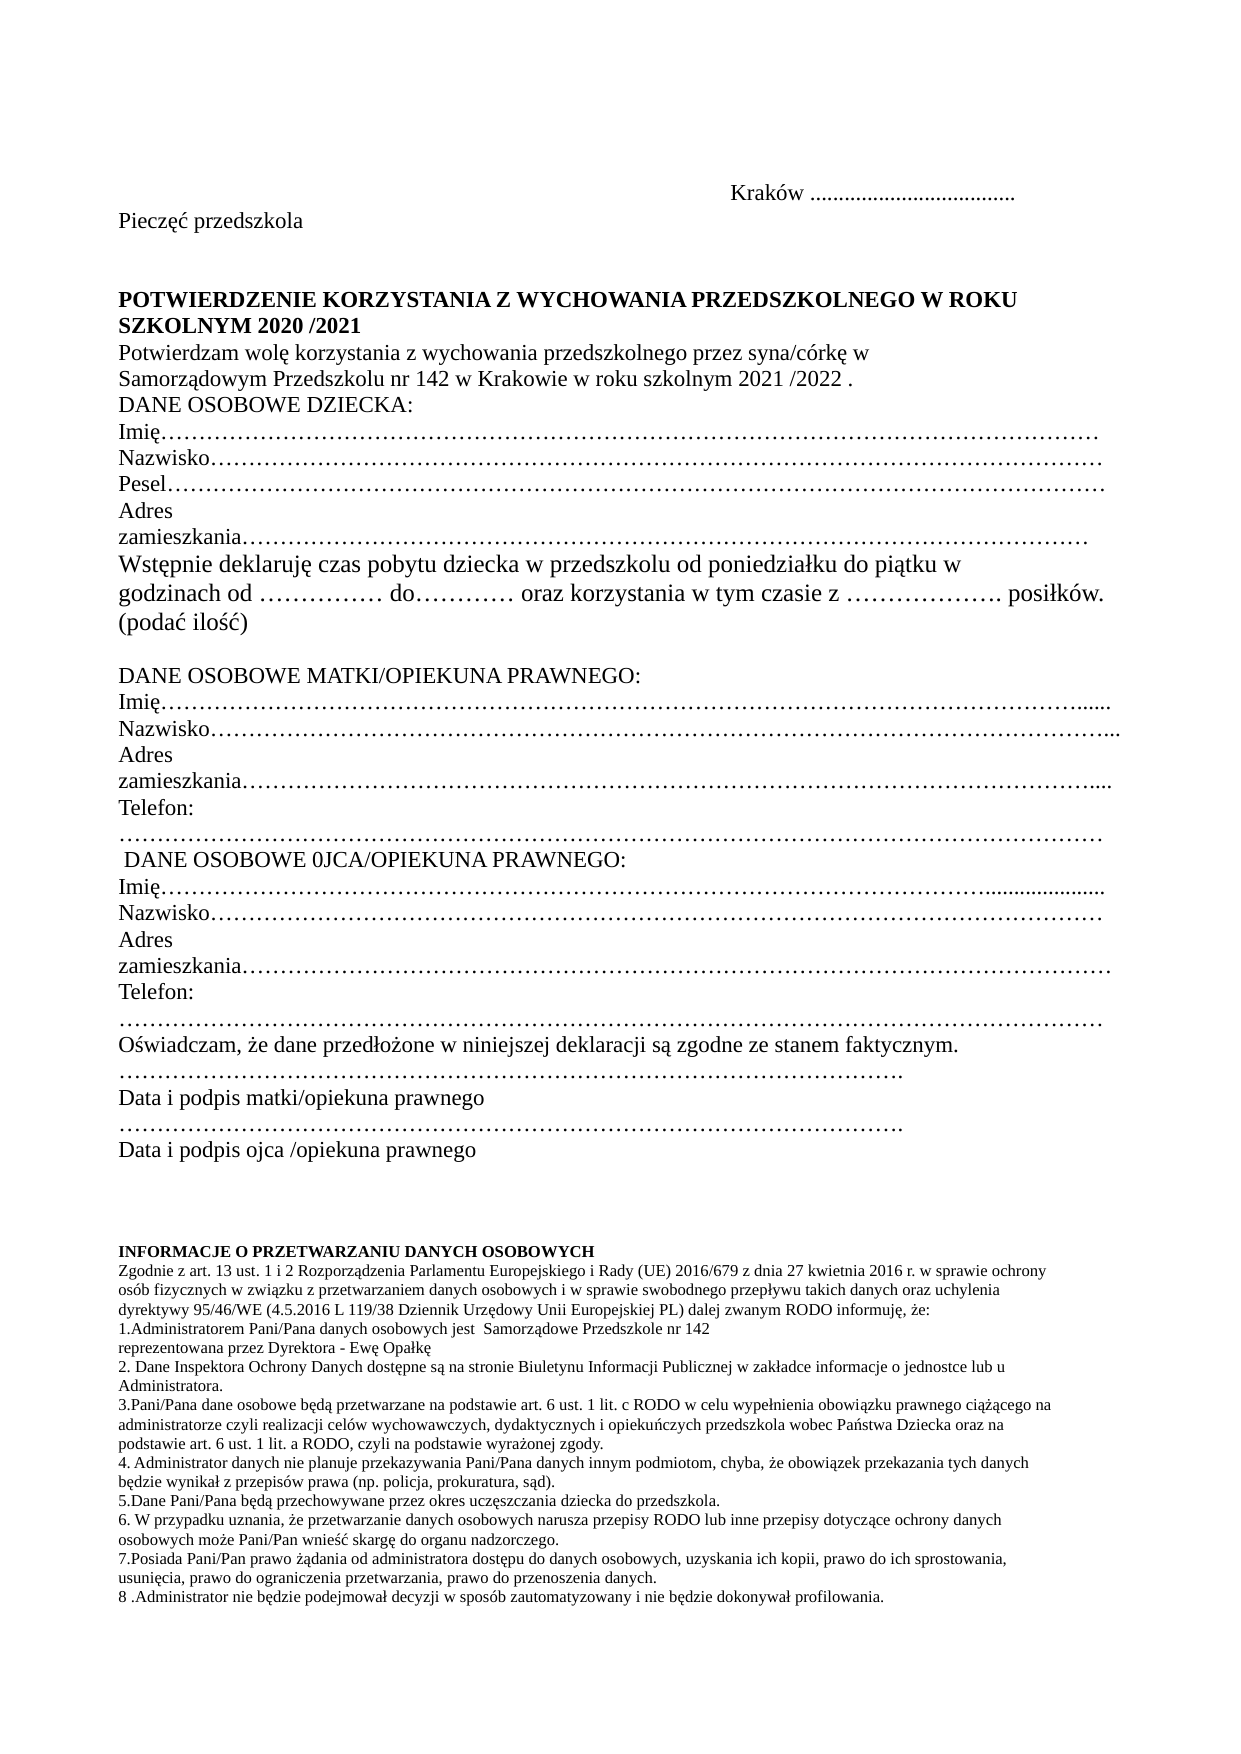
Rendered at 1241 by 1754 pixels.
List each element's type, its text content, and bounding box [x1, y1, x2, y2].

text Kraków .................................... [118, 176, 1122, 207]
text …………………………………………………………………………………………. [118, 1057, 1122, 1084]
text …………………………………………………………………………………………. [118, 1110, 1122, 1136]
text POTWIERDZENIE KORZYSTANIA Z WYCHOWANIA PRZEDSZKOLNEGO W ROKU SZKOLNYM 2020 /2021 [118, 286, 1122, 339]
text Wstępnie deklaruję czas pobytu dziecka w przedszkolu od poniedziałku do piątku w [118, 549, 1122, 578]
text Telefon:………………………………………………………………………………………………………………… [118, 978, 1122, 1031]
text 5.Dane Pani/Pana będą przechowywane przez okres uczęszczania dziecka do przedszkola. [118, 1491, 1122, 1510]
text podstawie art. 6 ust. 1 lit. a RODO, czyli na podstawie wyrażonej zgody. [118, 1433, 1122, 1453]
text Administratora. [118, 1376, 1122, 1395]
text osób fizycznych w związku z przetwarzaniem danych osobowych i w sprawie swobodnego przepływu takich danych oraz uchylenia [118, 1280, 1122, 1299]
text osobowych może Pani/Pan wnieść skargę do organu nadzorczego. [118, 1529, 1122, 1548]
text będzie wynikał z przepisów prawa (np. policja, prokuratura, sąd). [118, 1472, 1122, 1491]
text 8 .Administrator nie będzie podejmował decyzji w sposób zautomatyzowany i nie będzie dokonywał profilowania. [118, 1587, 1122, 1606]
text Adres zamieszkania………………………………………………………………………………………………… [118, 497, 1122, 549]
text Adres zamieszkania…………………………………………………………………………………………………… [118, 926, 1122, 978]
text DANE OSOBOWE 0JCA/OPIEKUNA PRAWNEGO: [118, 847, 1122, 873]
text Imię………………………………………………………………………………………………..................... [118, 873, 1122, 899]
text Samorządowym Przedszkolu nr 142 w Krakowie w roku szkolnym 2021 /2022 . [118, 365, 1122, 391]
text INFORMACJE O PRZETWARZANIU DANYCH OSOBOWYCH [118, 1242, 1122, 1261]
text Nazwisko………………………………………………………………………………………………………... [118, 715, 1122, 741]
text Zgodnie z art. 13 ust. 1 i 2 Rozporządzenia Parlamentu Europejskiego i Rady (UE) 2016/679 z dnia 27 kwietnia 2016 r. w sprawie ochrony [118, 1261, 1122, 1280]
text Data i podpis matki/opiekuna prawnego [118, 1084, 1122, 1110]
text Potwierdzam wolę korzystania z wychowania przedszkolnego przez syna/córkę w [118, 339, 1122, 365]
text Oświadczam, że dane przedłożone w niniejszej deklaracji są zgodne ze stanem faktycznym. [118, 1031, 1122, 1057]
text 4. Administrator danych nie planuje przekazywania Pani/Pana danych innym podmiotom, chyba, że obowiązek przekazania tych danych [118, 1453, 1122, 1472]
text Nazwisko……………………………………………………………………………………………………… [118, 444, 1122, 470]
text Telefon:………………………………………………………………………………………………………………… [118, 794, 1122, 847]
text dyrektywy 95/46/WE (4.5.2016 L 119/38 Dziennik Urzędowy Unii Europejskiej PL) dalej zwanym RODO informuję, że: [118, 1299, 1122, 1318]
text (podać ilość) [118, 607, 1122, 636]
text Pesel…………………………………………………………………………………………………………… [118, 470, 1122, 497]
text 1.Administratorem Pani/Pana danych osobowych jest Samorządowe Przedszkole nr 142 [118, 1318, 1122, 1338]
text 2. Dane Inspektora Ochrony Danych dostępne są na stronie Biuletynu Informacji Publicznej w zakładce informacje o jednostce lub u [118, 1357, 1122, 1376]
text usunięcia, prawo do ograniczenia przetwarzania, prawo do przenoszenia danych. [118, 1568, 1122, 1587]
text Data i podpis ojca /opiekuna prawnego [118, 1136, 1122, 1163]
text godzinach od …………… do………… oraz korzystania w tym czasie z ………………. posiłków. [118, 578, 1122, 607]
text 6. W przypadku uznania, że przetwarzanie danych osobowych narusza przepisy RODO lub inne przepisy dotyczące ochrony danych [118, 1510, 1122, 1529]
text 7.Posiada Pani/Pan prawo żądania od administratora dostępu do danych osobowych, uzyskania ich kopii, prawo do ich sprostowania, [118, 1548, 1122, 1568]
text 3.Pani/Pana dane osobowe będą przetwarzane na podstawie art. 6 ust. 1 lit. c RODO w celu wypełnienia obowiązku prawnego ciążącego na [118, 1395, 1122, 1414]
text Pieczęć przedszkola [118, 207, 1122, 233]
text administratorze czyli realizacji celów wychowawczych, dydaktycznych i opiekuńczych przedszkola wobec Państwa Dziecka oraz na [118, 1414, 1122, 1433]
text DANE OSOBOWE MATKI/OPIEKUNA PRAWNEGO: [118, 662, 1122, 688]
text Imię…………………………………………………………………………………………………………… [118, 418, 1122, 444]
text Adres zamieszkania………………………………………………………………………………………………….... [118, 741, 1122, 794]
text Imię…………………………………………………………………………………………………………...... [118, 688, 1122, 715]
text reprezentowana przez Dyrektora - Ewę Opałkę [118, 1338, 1122, 1357]
text Nazwisko……………………………………………………………………………………………………… [118, 899, 1122, 926]
text DANE OSOBOWE DZIECKA: [118, 391, 1122, 418]
